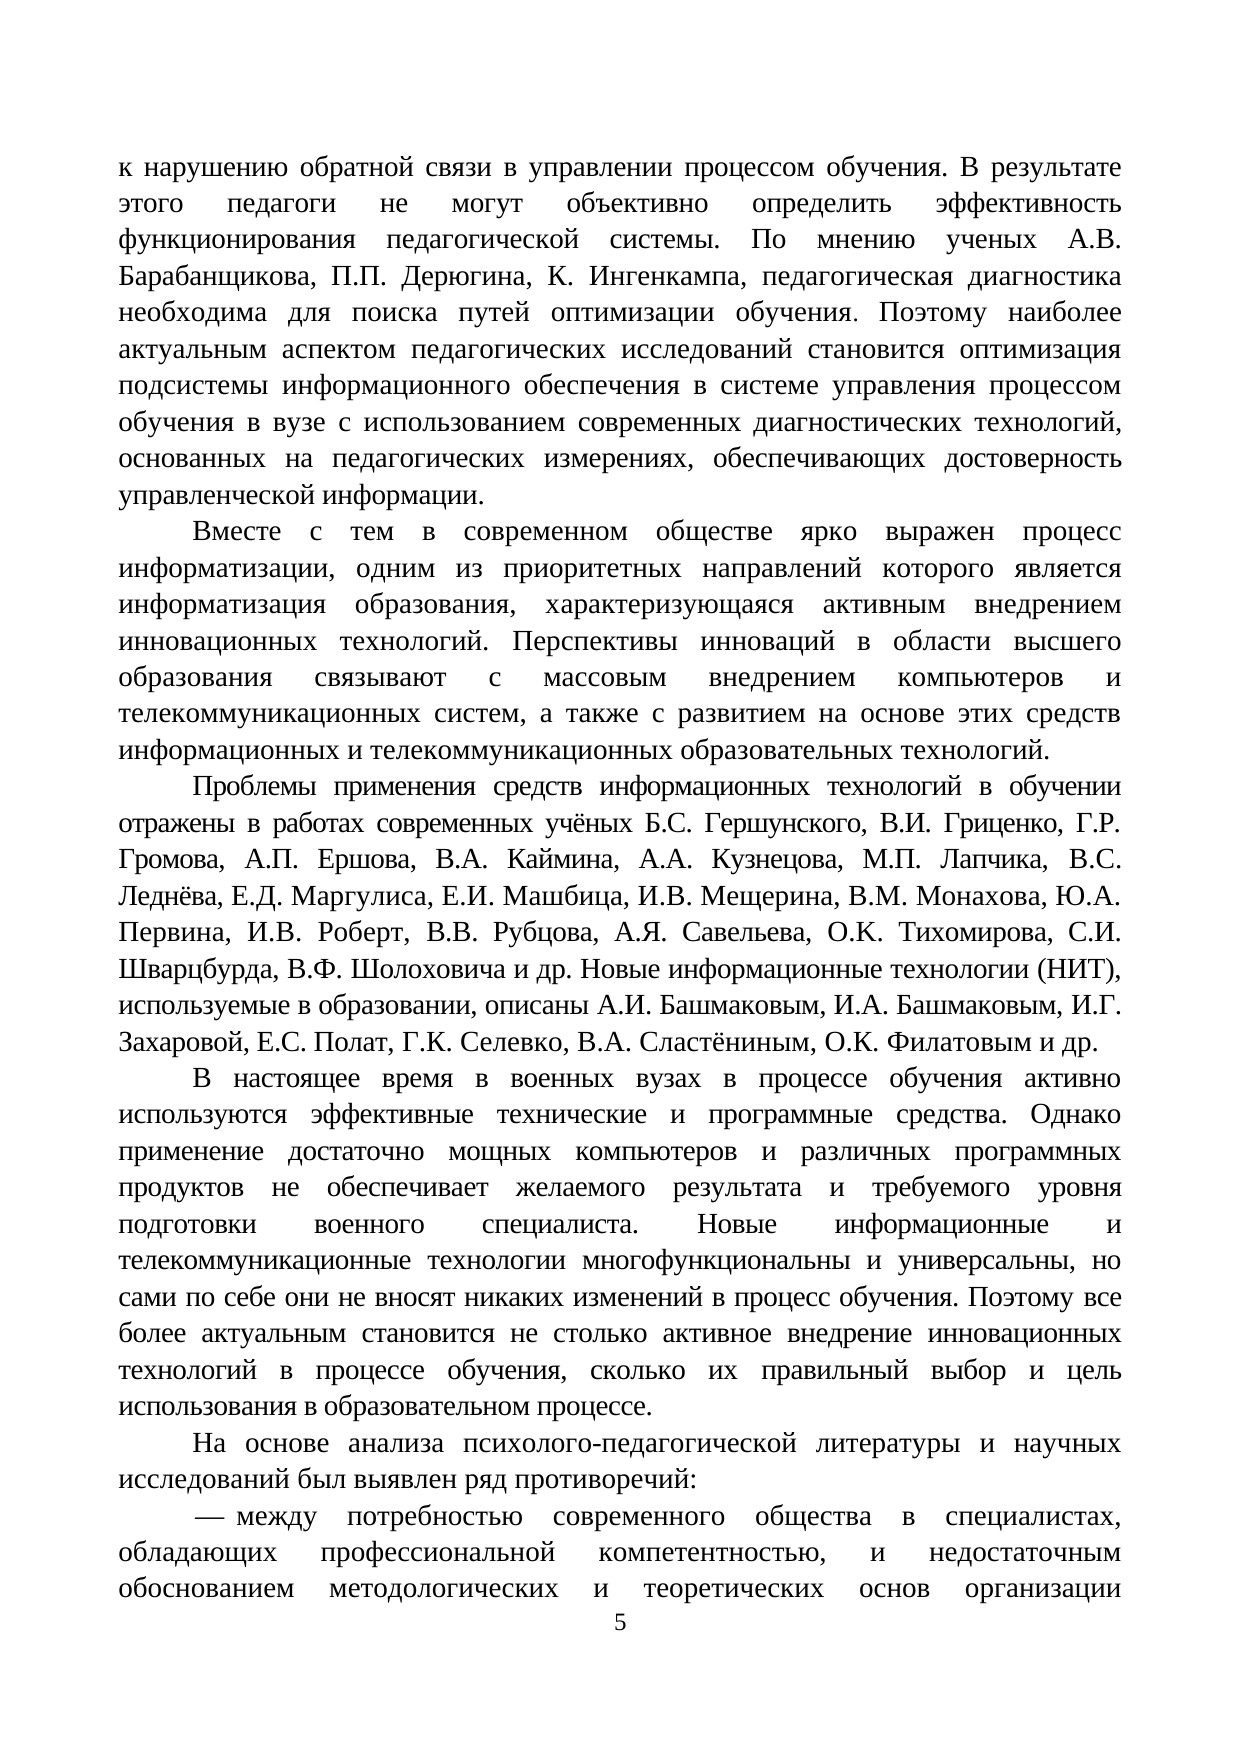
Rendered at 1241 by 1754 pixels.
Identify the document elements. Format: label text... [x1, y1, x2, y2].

text Вместе с тем в современном обществе ярко выражен процесс информатизации, одним из приоритетных направлений которого является информатизация образования, характеризующаяся активным внедрением инновационных технологий. Перспективы инноваций в области высшего образования связывают с массовым внедрением компьютеров и телекоммуникационных систем, а также с развитием на основе этих средств информационных и телекоммуникационных образовательных технологий. [118, 511, 1122, 767]
text В настоящее время в военных вузах в процессе обучения активно используются эффективные технические и программные средства. Однако применение достаточно мощных компьютеров и различных программных продуктов не обеспечивает желаемого результата и требуемого уровня подготовки военного специалиста. Новые информационные и телекоммуникационные технологии многофункциональны и универсальны, но сами по себе они не вносят никаких изменений в процесс обучения. Поэтому все более актуальным становится не столько активное внедрение инновационных технологий в процессе обучения, сколько их правильный выбор и цель использования в образовательном процессе. [118, 1058, 1122, 1423]
list между потребностью современного общества в специалистах, обладающих профессиональной компетентностью, и недостаточным обоснованием методологических и теоретических основ организации [118, 1496, 1122, 1605]
text к нарушению обратной связи в управлении процессом обучения. В результате этого педагоги не могут объективно определить эффективность функционирования педагогической системы. По мнению ученых А.В. Барабанщикова, П.П. Дерюгина, К. Ингенкампа, педагогическая диагностика необходима для поиска путей оптимизации обучения. Поэтому наиболее актуальным аспектом педагогических исследований становится оптимизация подсистемы информационного обеспечения в системе управления процессом обучения в вузе с использованием современных диагностических технологий, основанных на педагогических измерениях, обеспечивающих достоверность управленческой информации. [118, 147, 1122, 511]
text На основе анализа психолого-педагогической литературы и научных исследований был выявлен ряд противоречий: [118, 1423, 1122, 1496]
text Проблемы применения средств информационных технологий в обучении отражены в работах современных учёных Б.С. Гершунского, В.И. Гриценко, Г.Р. Громова, А.П. Ершова, В.А. Каймина, А.А. Кузнецова, М.П. Лапчика, B.C. Леднёва, Е.Д. Маргулиса, Е.И. Машбица, И.В. Мещерина, В.М. Монахова, Ю.А. Первина, И.В. Роберт, В.В. Рубцова, А.Я. Савельева, O.K. Тихомирова, С.И. Шварцбурда, В.Ф. Шолоховича и др. Новые информационные технологии (НИТ), используемые в образовании, описаны А.И. Башмаковым, И.А. Башмаковым, И.Г. Захаровой, Е.С. Полат, Г.К. Селевко, В.А. Сластёниным, О.К. Филатовым и др. [118, 767, 1122, 1058]
